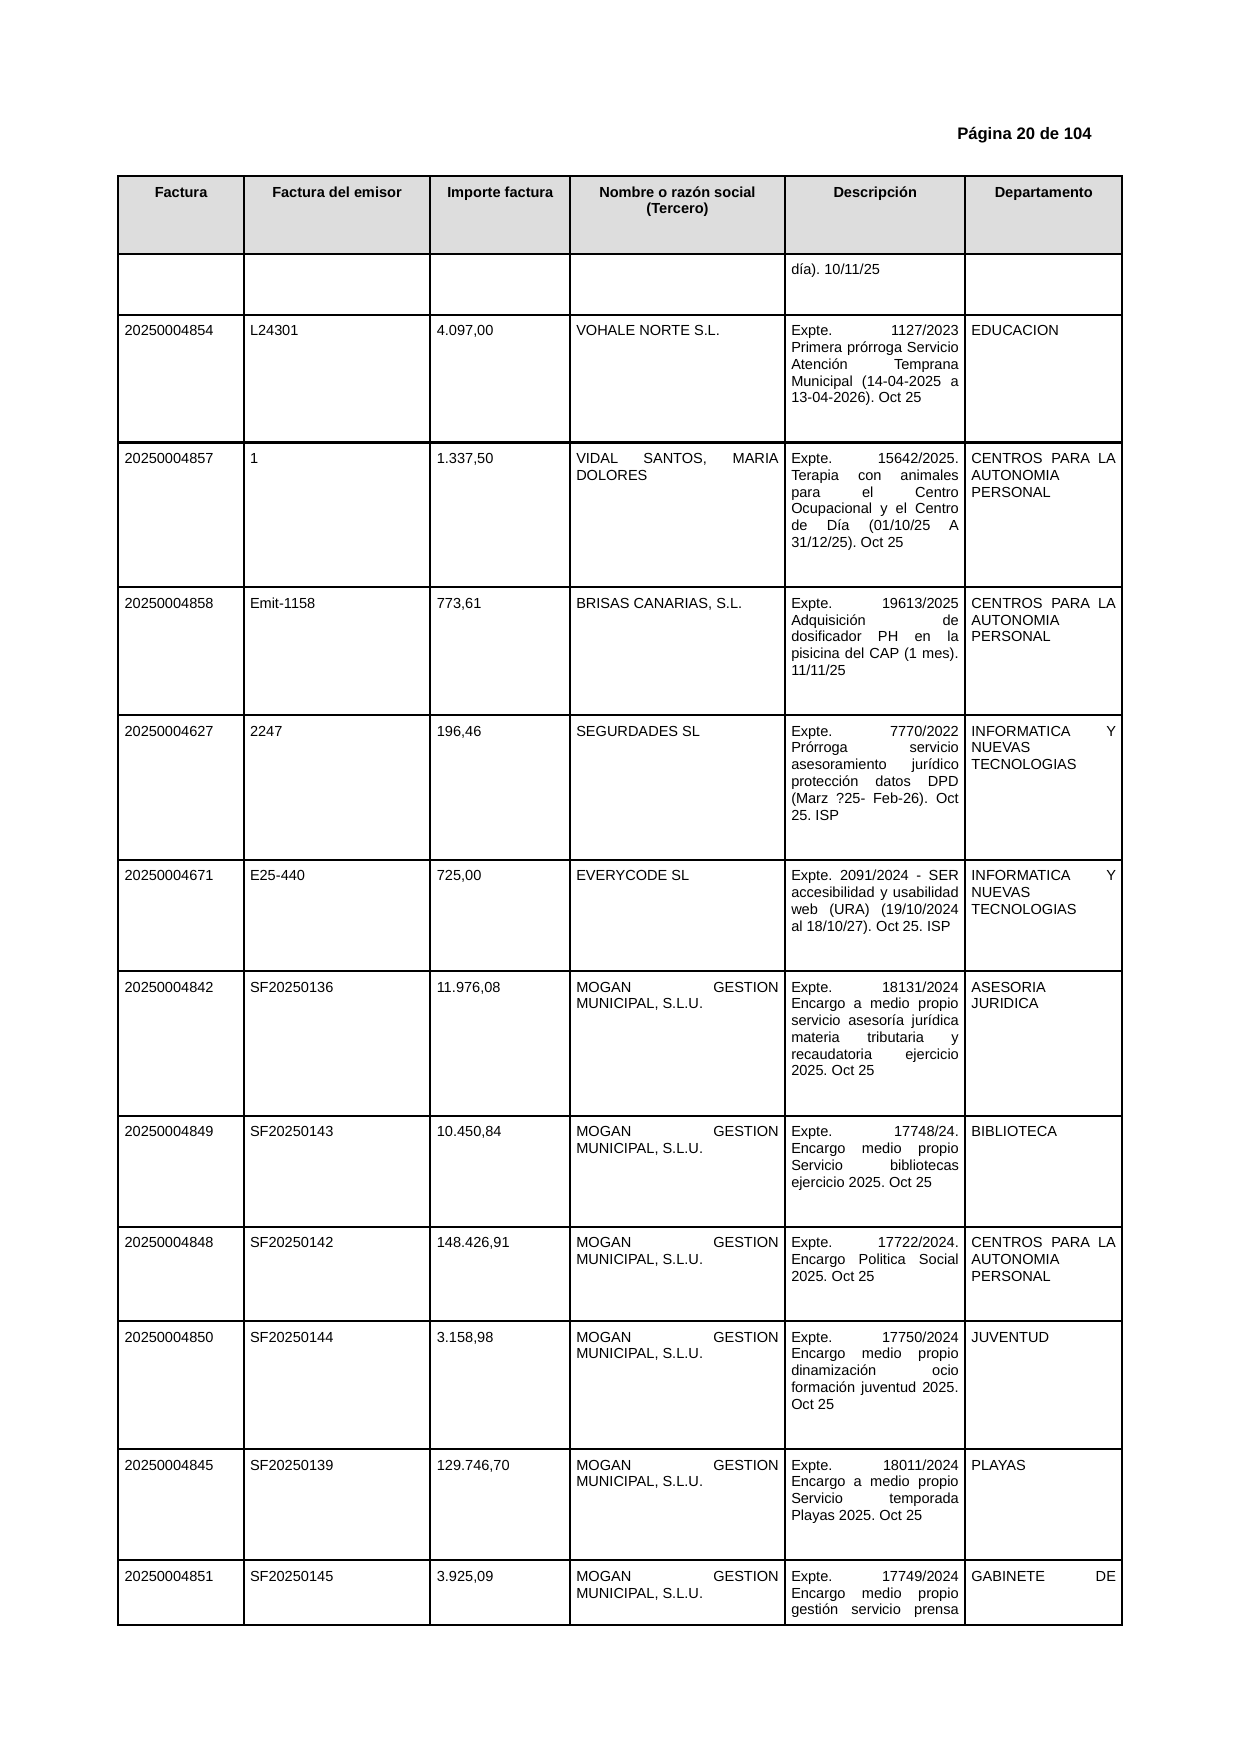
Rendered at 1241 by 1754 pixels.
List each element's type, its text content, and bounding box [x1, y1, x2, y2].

table_cell 1 [245, 444, 429, 586]
table_cell día). 10/11/25 [786, 255, 964, 313]
table_cell EVERYCODE SL [571, 861, 784, 970]
table_cell E25-440 [245, 861, 429, 970]
table_cell ASESORIA JURIDICA [966, 972, 1121, 1114]
table_cell SF20250143 [245, 1117, 429, 1226]
table_cell Emit-1158 [245, 588, 429, 714]
table_cell 20250004854 [119, 316, 243, 441]
table_cell 725,00 [431, 861, 569, 970]
table_cell L24301 [245, 316, 429, 441]
table_cell INFORMATICA Y NUEVAS TECNOLOGIAS [966, 861, 1121, 970]
table_cell MOGAN GESTION MUNICIPAL, S.L.U. [571, 1450, 784, 1559]
table_cell SF20250139 [245, 1450, 429, 1559]
table_cell MOGAN GESTION MUNICIPAL, S.L.U. [571, 1322, 784, 1448]
table_cell INFORMATICA Y NUEVAS TECNOLOGIAS [966, 716, 1121, 859]
table_cell SF20250136 [245, 972, 429, 1114]
table_cell 129.746,70 [431, 1450, 569, 1559]
table_cell Expte. 18131/2024 Encargo a medio propio servicio asesoría jurídica materia tributaria y recaudatoria ejercicio 2025. Oct 25 [786, 972, 964, 1114]
table_cell 20250004845 [119, 1450, 243, 1559]
table_cell 3.925,09 [431, 1561, 569, 1624]
table_header Descripción [786, 177, 964, 253]
table_cell 20250004849 [119, 1117, 243, 1226]
table_cell Expte. 2091/2024 - SER accesibilidad y usabilidad web (URA) (19/10/2024 al 18/10/27). Oct 25. ISP [786, 861, 964, 970]
table_cell 11.976,08 [431, 972, 569, 1114]
table_cell [245, 255, 429, 313]
table_cell EDUCACION [966, 316, 1121, 441]
table_cell 196,46 [431, 716, 569, 859]
table_cell SF20250144 [245, 1322, 429, 1448]
table_cell SF20250142 [245, 1228, 429, 1320]
table_cell [431, 255, 569, 313]
table_cell BRISAS CANARIAS, S.L. [571, 588, 784, 714]
table_cell Expte. 17749/2024 Encargo medio propio gestión servicio prensa [786, 1561, 964, 1624]
table_cell CENTROS PARA LA AUTONOMIA PERSONAL [966, 1228, 1121, 1320]
table_cell 20250004851 [119, 1561, 243, 1624]
table_header Departamento [966, 177, 1121, 253]
table_cell CENTROS PARA LA AUTONOMIA PERSONAL [966, 588, 1121, 714]
table_cell 773,61 [431, 588, 569, 714]
table_header Factura [119, 177, 243, 253]
table_cell 10.450,84 [431, 1117, 569, 1226]
table_cell Expte. 19613/2025 Adquisición de dosificador PH en la pisicina del CAP (1 mes). 11/11/25 [786, 588, 964, 714]
table_cell VOHALE NORTE S.L. [571, 316, 784, 441]
table_cell 2247 [245, 716, 429, 859]
table_cell Expte. 1127/2023 Primera prórroga Servicio Atención Temprana Municipal (14-04-2025 a 13-04-2026). Oct 25 [786, 316, 964, 441]
table_cell MOGAN GESTION MUNICIPAL, S.L.U. [571, 1561, 784, 1624]
table_cell 20250004842 [119, 972, 243, 1114]
table_cell 20250004850 [119, 1322, 243, 1448]
table_cell SEGURDADES SL [571, 716, 784, 859]
table_cell 1.337,50 [431, 444, 569, 586]
table_cell JUVENTUD [966, 1322, 1121, 1448]
table_header Nombre o razón social (Tercero) [571, 177, 784, 253]
table_cell [966, 255, 1121, 313]
table_cell VIDAL SANTOS, MARIA DOLORES [571, 444, 784, 586]
table_cell BIBLIOTECA [966, 1117, 1121, 1226]
table_cell [571, 255, 784, 313]
table_cell Expte. 17748/24. Encargo medio propio Servicio bibliotecas ejercicio 2025. Oct 25 [786, 1117, 964, 1226]
table_cell Expte. 7770/2022 Prórroga servicio asesoramiento jurídico protección datos DPD (Marz ?25- Feb-26). Oct 25. ISP [786, 716, 964, 859]
table_cell [119, 255, 243, 313]
table_cell Expte. 17722/2024. Encargo Politica Social 2025. Oct 25 [786, 1228, 964, 1320]
table_cell 4.097,00 [431, 316, 569, 441]
table_cell 20250004848 [119, 1228, 243, 1320]
table_cell 20250004858 [119, 588, 243, 714]
table_cell Expte. 15642/2025. Terapia con animales para el Centro Ocupacional y el Centro de Día (01/10/25 A 31/12/25). Oct 25 [786, 444, 964, 586]
table_cell 20250004627 [119, 716, 243, 859]
table_cell 3.158,98 [431, 1322, 569, 1448]
table_cell MOGAN GESTION MUNICIPAL, S.L.U. [571, 1228, 784, 1320]
table_header Factura del emisor [245, 177, 429, 253]
table_cell 20250004671 [119, 861, 243, 970]
table_cell GABINETE DE [966, 1561, 1121, 1624]
table_cell PLAYAS [966, 1450, 1121, 1559]
table_cell CENTROS PARA LA AUTONOMIA PERSONAL [966, 444, 1121, 586]
table_cell 148.426,91 [431, 1228, 569, 1320]
table_cell SF20250145 [245, 1561, 429, 1624]
table_cell MOGAN GESTION MUNICIPAL, S.L.U. [571, 972, 784, 1114]
table_cell 20250004857 [119, 444, 243, 586]
table_cell Expte. 18011/2024 Encargo a medio propio Servicio temporada Playas 2025. Oct 25 [786, 1450, 964, 1559]
table_cell MOGAN GESTION MUNICIPAL, S.L.U. [571, 1117, 784, 1226]
table_cell Expte. 17750/2024 Encargo medio propio dinamización ocio formación juventud 2025. Oct 25 [786, 1322, 964, 1448]
table_header Importe factura [431, 177, 569, 253]
